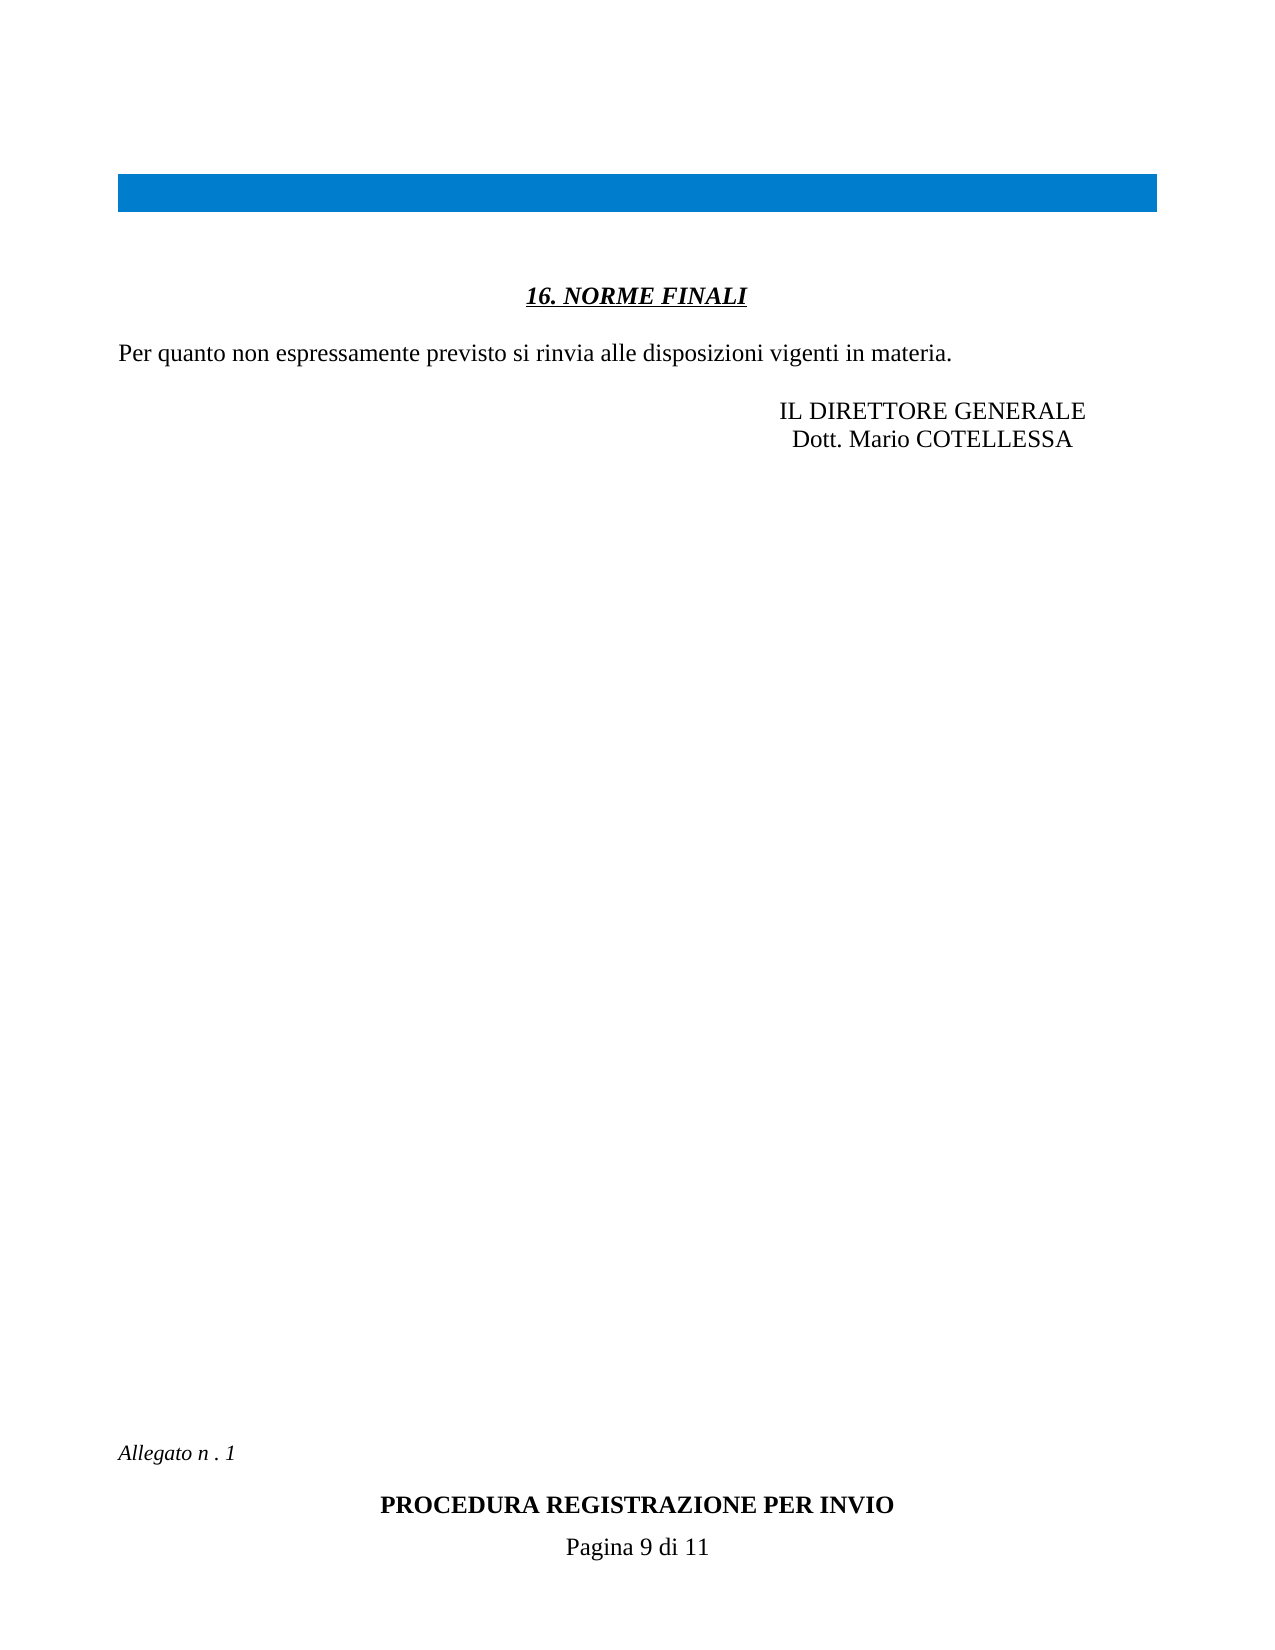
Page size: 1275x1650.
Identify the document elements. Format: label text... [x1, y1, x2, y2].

text PROCEDURA REGISTRAZIONE PER INVIO [118, 1490, 1157, 1519]
text Dott. Mario COTELLESSA [634, 424, 1157, 453]
text 16. NORME FINALI [118, 281, 1157, 309]
text IL DIRETTORE GENERALE [634, 396, 1157, 424]
text Per quanto non espressamente previsto si rinvia alle disposizioni vigenti in materia. [118, 338, 1157, 367]
text Allegato n . 1 [118, 1440, 1157, 1465]
